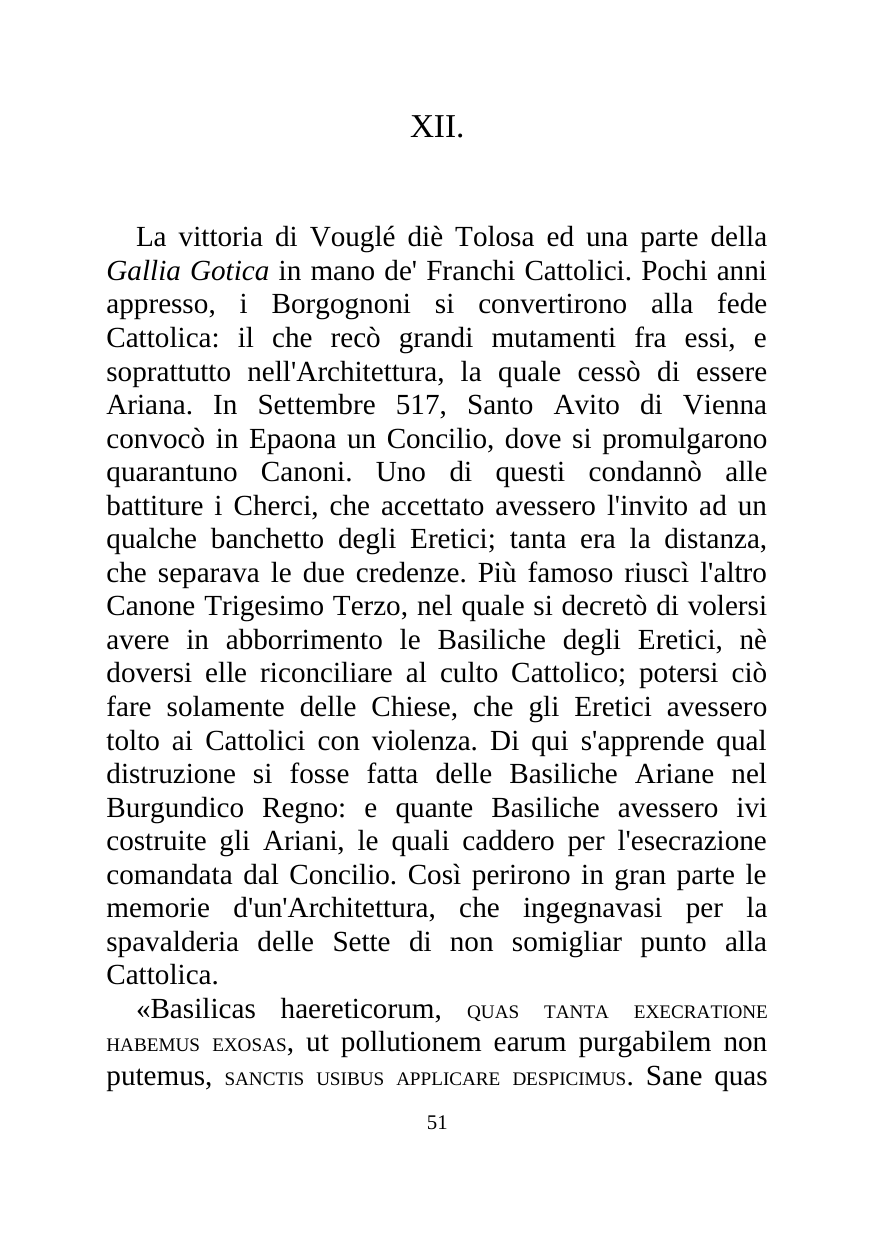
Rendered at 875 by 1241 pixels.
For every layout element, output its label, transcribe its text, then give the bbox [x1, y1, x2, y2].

text La vittoria di Vouglé diè Tolosa ed una parte della Gallia Gotica in mano de' Franchi Cattolici. Pochi anni appresso, i Borgognoni si convertirono alla fede Cattolica: il che recò grandi mutamenti fra essi, e soprattutto nell'Architettura, la quale cessò di essere Ariana. In Settembre 517, Santo Avito di Vienna convocò in Epaona un Concilio, dove si promulgarono quarantuno Canoni. Uno di questi condannò alle battiture i Cherci, che accettato avessero l'invito ad un qualche banchetto degli Eretici; tanta era la distanza, che separava le due credenze. Più famoso riuscì l'altro Canone Trigesimo Terzo, nel quale si decretò di volersi avere in abborrimento le Basiliche degli Eretici, nè doversi elle riconciliare al culto Cattolico; potersi ciò fare solamente delle Chiese, che gli Eretici avessero tolto ai Cattolici con violenza. Di qui s'apprende qual distruzione si fosse fatta delle Basiliche Ariane nel Burgundico Regno: e quante Basiliche avessero ivi costruite gli Ariani, le quali caddero per l'esecrazione comandata dal Concilio. Così perirono in gran parte le memorie d'un'Architettura, che ingegnavasi per la spavalderia delle Sette di non somigliar punto alla Cattolica. [106, 219, 768, 991]
subtitle XII. [106, 106, 768, 144]
text «Basilicas haereticorum, quas tanta execratione habemus exosas, ut pollutionem earum purgabilem non putemus, sanctis usibus applicare despicimus. Sane quas [106, 991, 768, 1092]
